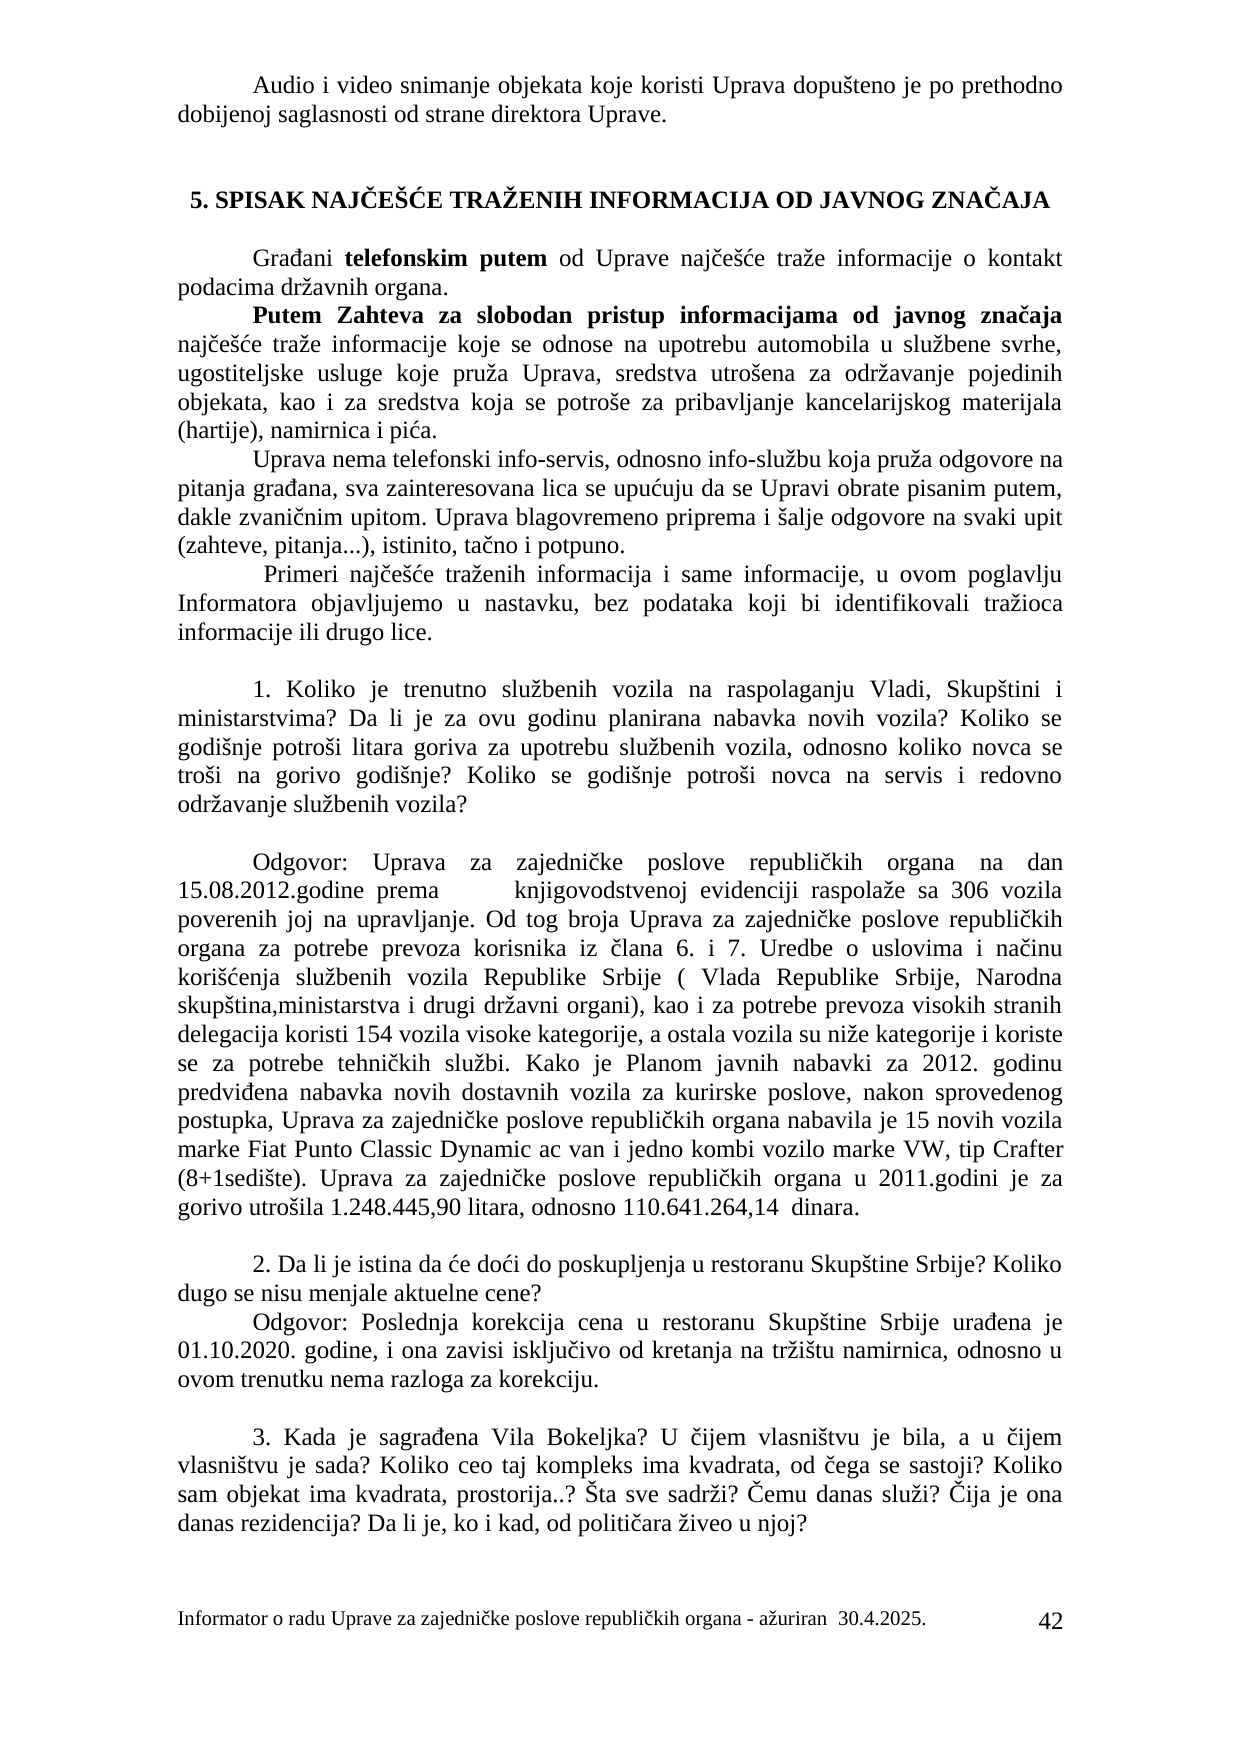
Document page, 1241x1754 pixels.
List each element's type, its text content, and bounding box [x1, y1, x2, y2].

text Građani telefonskim putem od Uprave najčešće traže informacije o kontakt podacima državnih organa. [177, 243, 1063, 300]
text Odgovor: Poslednja korekcija cena u restoranu Skupštine Srbije urađena je 01.10.2020. godine, i ona zavisi isklјučivo od kretanja na tržištu namirnica, odnosno u ovom trenutku nema razloga za korekciju. [177, 1307, 1063, 1393]
text Odgovor: Uprava za zajedničke poslove republičkih organa na dan 15.08.2012.godine prema knjigovodstvenoj evidenciji raspolaže sa 306 vozila poverenih joj na upravlјanje. Od tog broja Uprava za zajedničke poslove republičkih organa za potrebe prevoza korisnika iz člana 6. i 7. Uredbe o uslovima i načinu korišćenja službenih vozila Republike Srbije ( Vlada Republike Srbije, Narodna skupština,ministarstva i drugi državni organi), kao i za potrebe prevoza visokih stranih delegacija koristi 154 vozila visoke kategorije, a ostala vozila su niže kategorije i koriste se za potrebe tehničkih službi. Kako je Planom javnih nabavki za 2012. godinu predviđena nabavka novih dostavnih vozila za kurirske poslove, nakon sprovedenog postupka, Uprava za zajedničke poslove republičkih organa nabavila je 15 novih vozila marke Fiat Punto Classic Dynamic ac van i jedno kombi vozilo marke VW, tip Crafter (8+1sedište). Uprava za zajedničke poslove republičkih organa u 2011.godini je za gorivo utrošila 1.248.445,90 litara, odnosno 110.641.264,14 dinara. [177, 847, 1063, 1220]
text Uprava nema telefonski info-servis, odnosno info-službu koja pruža odgovore na pitanja građana, sva zainteresovana lica se upućuju da se Upravi obrate pisanim putem, dakle zvaničnim upitom. Uprava blagovremeno priprema i šalјe odgovore na svaki upit (zahteve, pitanja...), istinito, tačno i potpuno. [177, 444, 1063, 559]
text Audio i video snimanje objekata koje koristi Uprava dopušteno je po prethodno dobijenoj saglasnosti od strane direktora Uprave. [177, 70, 1063, 128]
text 1. Koliko je trenutno službenih vozila na raspolaganju Vladi, Skupštini i ministarstvima? Da li je za ovu godinu planirana nabavka novih vozila? Koliko se godišnje potroši litara goriva za upotrebu službenih vozila, odnosno koliko novca se troši na gorivo godišnje? Koliko se godišnje potroši novca na servis i redovno održavanje službenih vozila? [177, 674, 1063, 818]
text 3. Kada je sagrađena Vila Bokelјka? U čijem vlasništvu je bila, a u čijem vlasništvu je sada? Koliko ceo taj kompleks ima kvadrata, od čega se sastoji? Koliko sam objekat ima kvadrata, prostorija..? Šta sve sadrži? Čemu danas služi? Čija je ona danas rezidencija? Da li je, ko i kad, od političara živeo u njoj? [177, 1422, 1063, 1537]
text 2. Da li je istina da će doći do poskuplјenja u restoranu Skupštine Srbije? Koliko dugo se nisu menjale aktuelne cene? [177, 1249, 1063, 1307]
text Putem Zahteva za slobodan pristup informacijama od javnog značaja najčešće traže informacije koje se odnose na upotrebu automobila u službene svrhe, ugostitelјske usluge koje pruža Uprava, sredstva utrošena za održavanje pojedinih objekata, kao i za sredstva koja se potroše za pribavlјanje kancelarijskog materijala (hartije), namirnica i pića. [177, 300, 1063, 444]
subtitle 5. SPISAK NAJČEŠĆE TRAŽENIH INFORMACIJA OD JAVNOG ZNAČAJA [177, 185, 1063, 214]
text Primeri najčešće traženih informacija i same informacije, u ovom poglavlјu Informatora objavlјujemo u nastavku, bez podataka koji bi identifikovali tražioca informacije ili drugo lice. [177, 559, 1063, 645]
